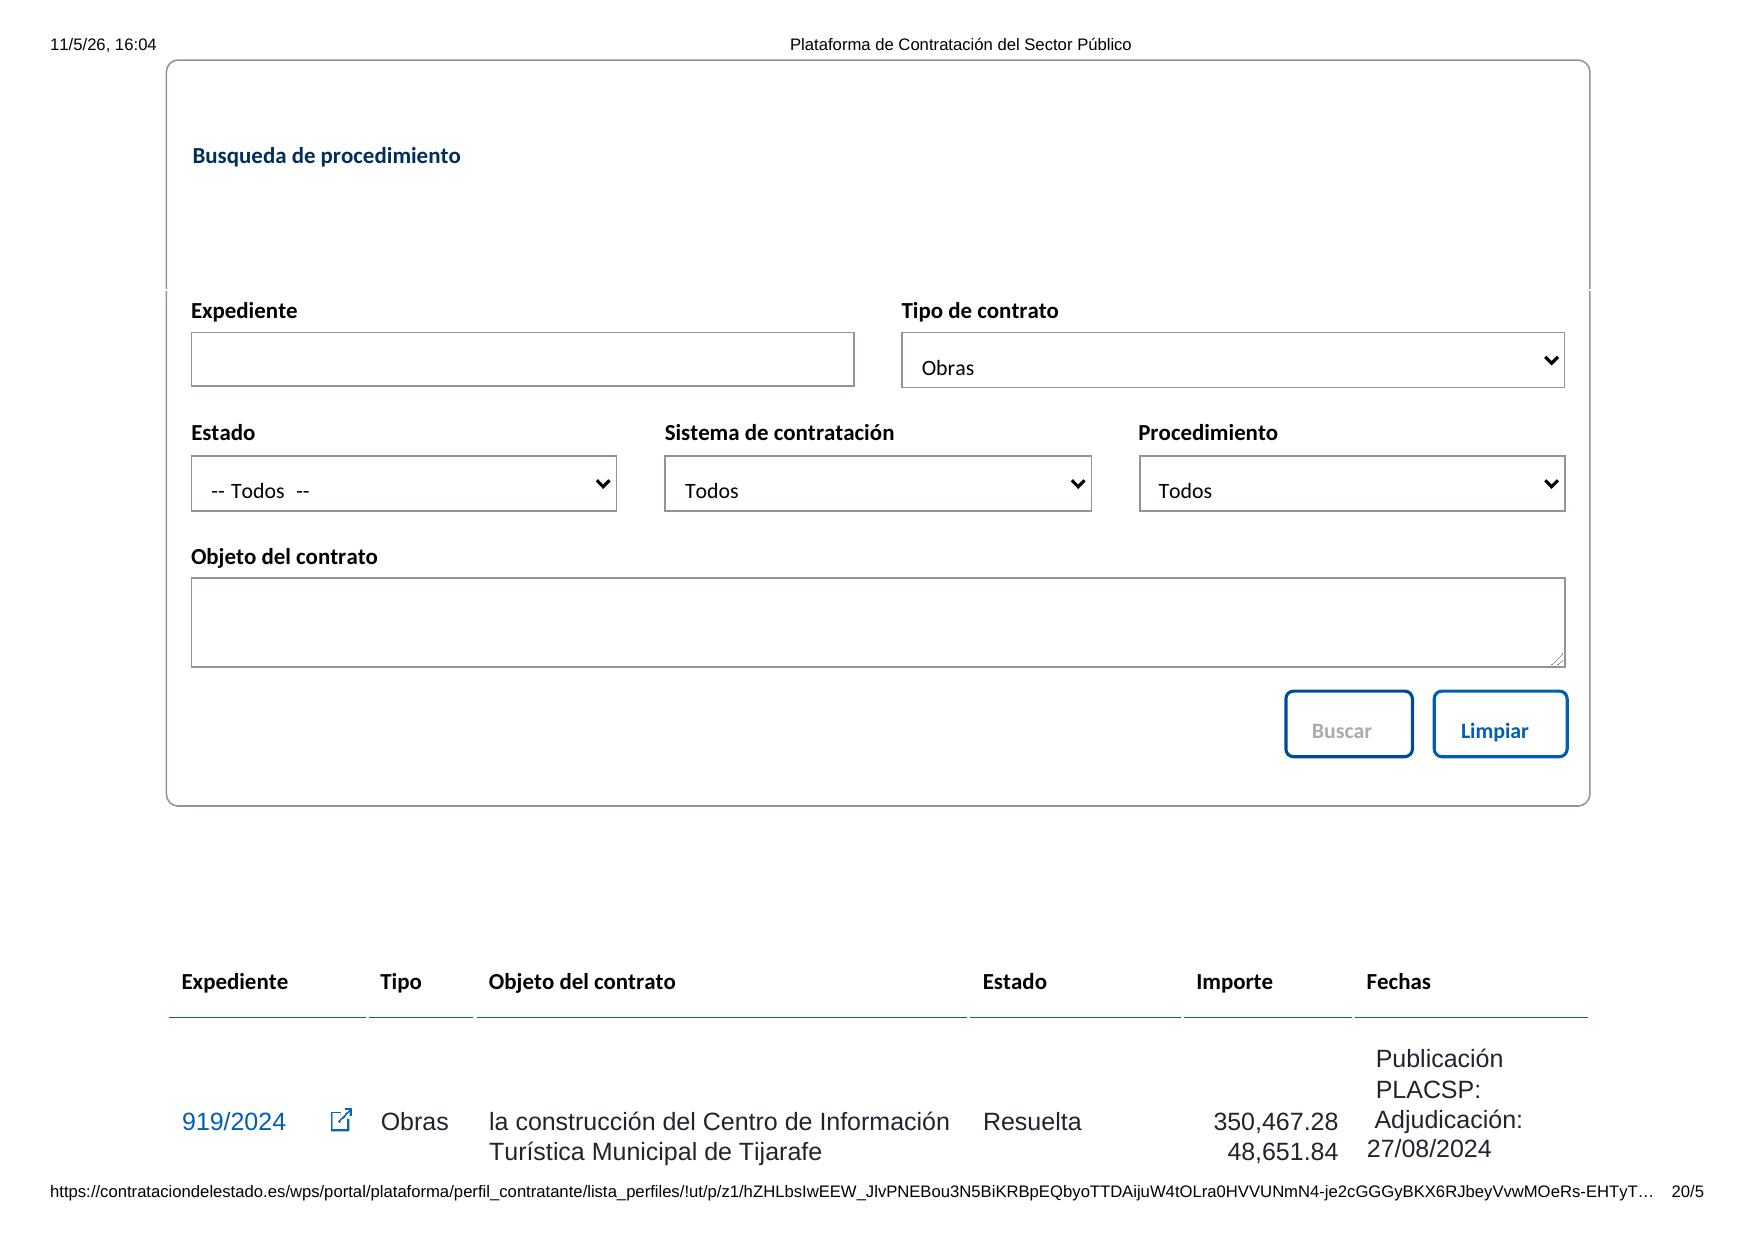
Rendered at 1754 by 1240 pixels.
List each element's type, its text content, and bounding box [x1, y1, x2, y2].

table_header Obras [381, 1107, 489, 1181]
table_header 919/2024 493/2024 [182, 1107, 328, 1181]
text Publicación PLACSP: [1376, 1044, 1537, 1104]
table_header Resuelta [966, 1107, 1117, 1181]
table_header la construcción del Centro de Información Turística Municipal de Tijarafe Mejora Accesibilidad Punto de Información Turística. Casa del Maestro [489, 1107, 966, 1181]
table_header [328, 1107, 381, 1181]
table_header 350,467.28 48,651.84 [1117, 1107, 1367, 1181]
table_header Adjudicación: 27/08/2024 Formalización: 09/09/2024 Publicación PLACSP: [1367, 1107, 1537, 1181]
